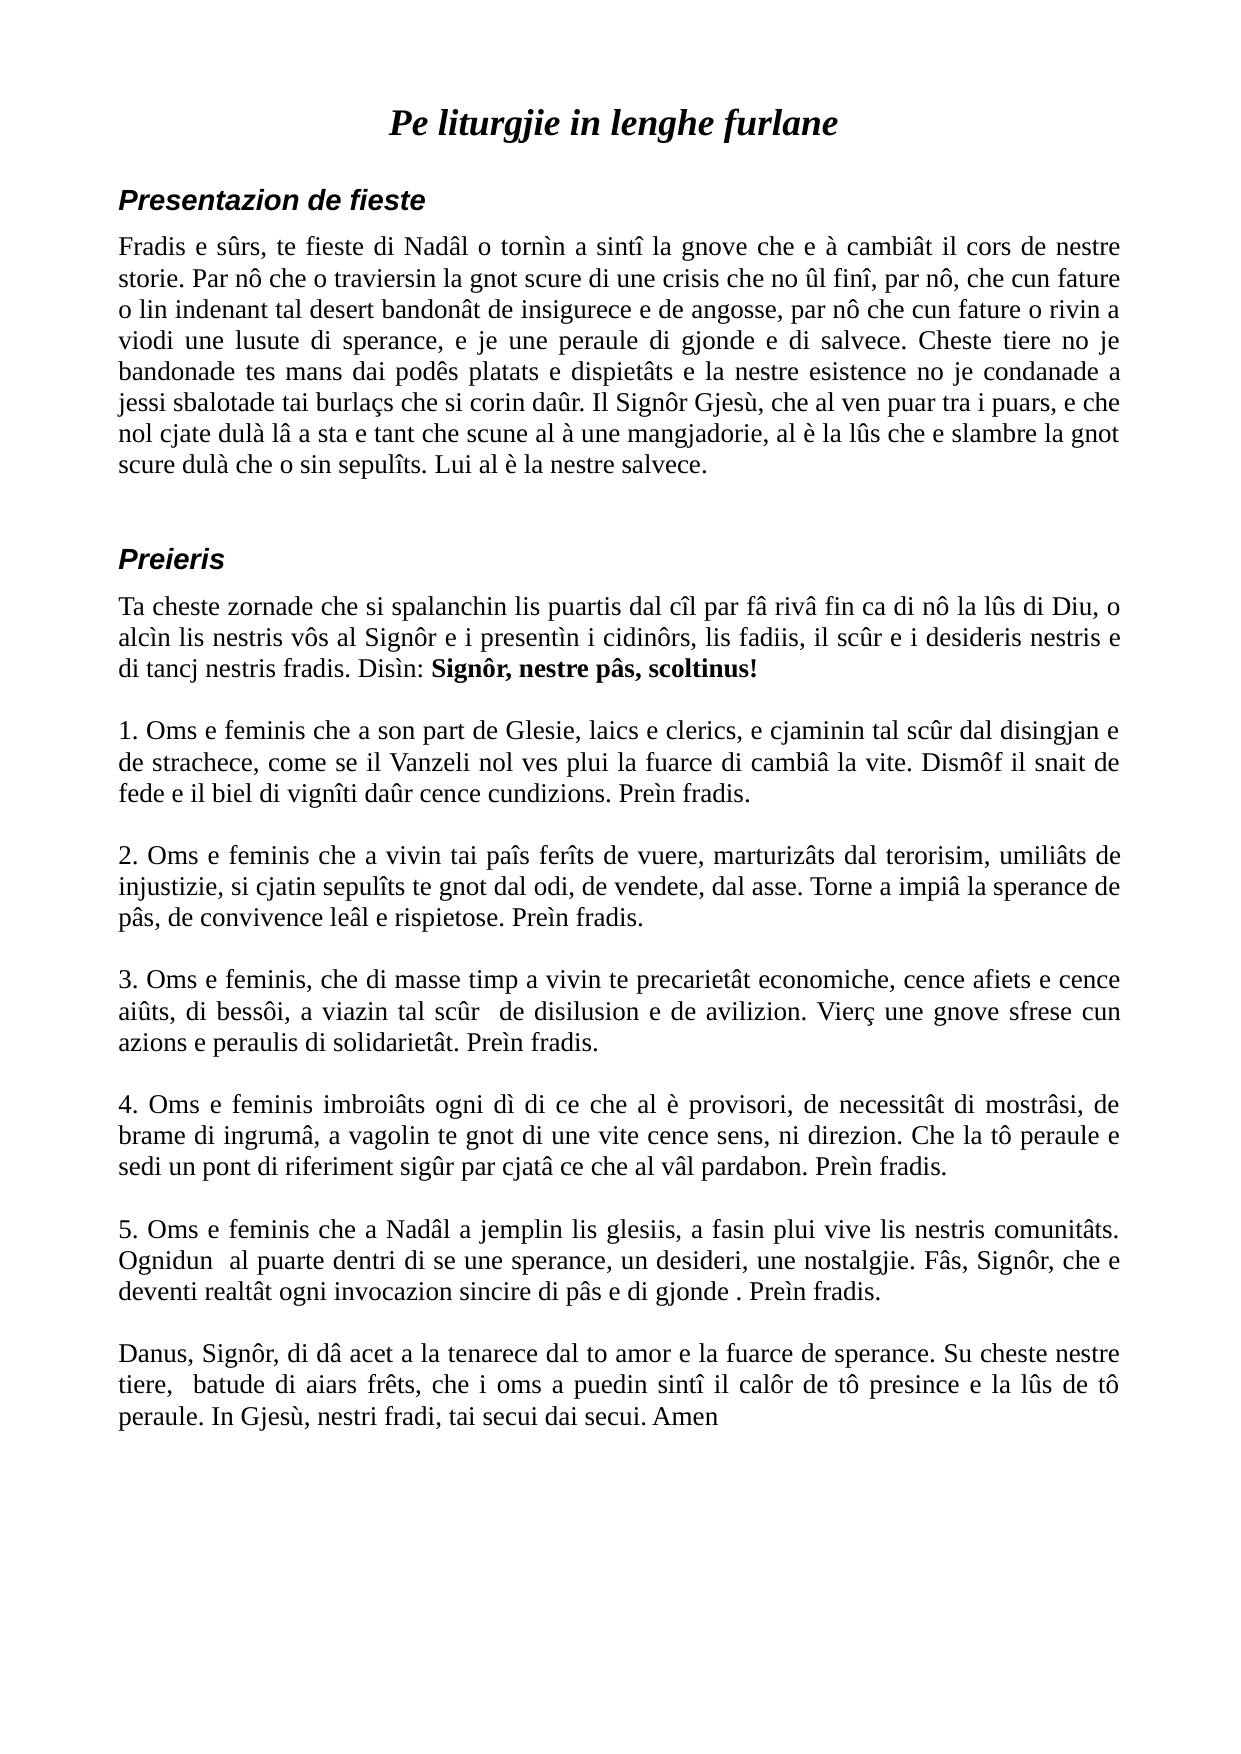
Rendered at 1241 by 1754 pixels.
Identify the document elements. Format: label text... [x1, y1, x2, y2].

text 5. Oms e feminis che a Nadâl a jemplin lis glesiis, a fasin plui vive lis nestris comunitâts. Ognidun al puarte dentri di se une sperance, un desideri, une nostalgjie. Fâs, Signôr, che e deventi realtât ogni invocazion sincire di pâs e di gjonde . Preìn fradis. [118, 1213, 1122, 1306]
text Pe liturgjie in lenghe furlane [118, 100, 1122, 143]
text Fradis e sûrs, te fieste di Nadâl o tornìn a sintî la gnove che e à cambiât il cors de nestre storie. Par nô che o traviersin la gnot scure di une crisis che no ûl finî, par nô, che cun fature o lin indenant tal desert bandonât de insigurece e de angosse, par nô che cun fature o rivin a viodi une lusute di sperance, e je une peraule di gjonde e di salvece. Cheste tiere no je bandonade tes mans dai podês platats e dispietâts e la nestre esistence no je condanade a jessi sbalotade tai burlaçs che si corin daûr. Il Signôr Gjesù, che al ven puar tra i puars, e che nol cjate dulà lâ a sta e tant che scune al à une mangjadorie, al è la lûs che e slambre la gnot scure dulà che o sin sepulîts. Lui al è la nestre salvece. [118, 231, 1122, 480]
text Preieris [118, 542, 1122, 576]
subtitle Presentazion de fieste [118, 183, 1122, 216]
text 2. Oms e feminis che a vivin tai paîs ferîts de vuere, marturizâts dal terorisim, umiliâts de injustizie, si cjatin sepulîts te gnot dal odi, de vendete, dal asse. Torne a impiâ la sperance de pâs, de convivence leâl e rispietose. Preìn fradis. [118, 839, 1122, 932]
text 3. Oms e feminis, che di masse timp a vivin te precarietât economiche, cence afiets e cence aiûts, di bessôi, a viazin tal scûr de disilusion e de avilizion. Vierç une gnove sfrese cun azions e peraulis di solidarietât. Preìn fradis. [118, 964, 1122, 1057]
text 4. Oms e feminis imbroiâts ogni dì di ce che al è provisori, de necessitât di mostrâsi, de brame di ingrumâ, a vagolin te gnot di une vite cence sens, ni direzion. Che la tô peraule e sedi un pont di riferiment sigûr par cjatâ ce che al vâl pardabon. Preìn fradis. [118, 1088, 1122, 1182]
text Ta cheste zornade che si spalanchin lis puartis dal cîl par fâ rivâ fin ca di nô la lûs di Diu, o alcìn lis nestris vôs al Signôr e i presentìn i cidinôrs, lis fadiis, il scûr e i desideris nestris e di tancj nestris fradis. Disìn: Signôr, nestre pâs, scoltinus! [118, 590, 1122, 683]
text 1. Oms e feminis che a son part de Glesie, laics e clerics, e cjaminin tal scûr dal disingjan e de strachece, come se il Vanzeli nol ves plui la fuarce di cambiâ la vite. Dismôf il snait de fede e il biel di vignîti daûr cence cundizions. Preìn fradis. [118, 714, 1122, 808]
text Danus, Signôr, di dâ acet a la tenarece dal to amor e la fuarce de sperance. Su cheste nestre tiere, batude di aiars frêts, che i oms a puedin sintî il calôr de tô presince e la lûs de tô peraule. In Gjesù, nestri fradi, tai secui dai secui. Amen [118, 1337, 1122, 1431]
